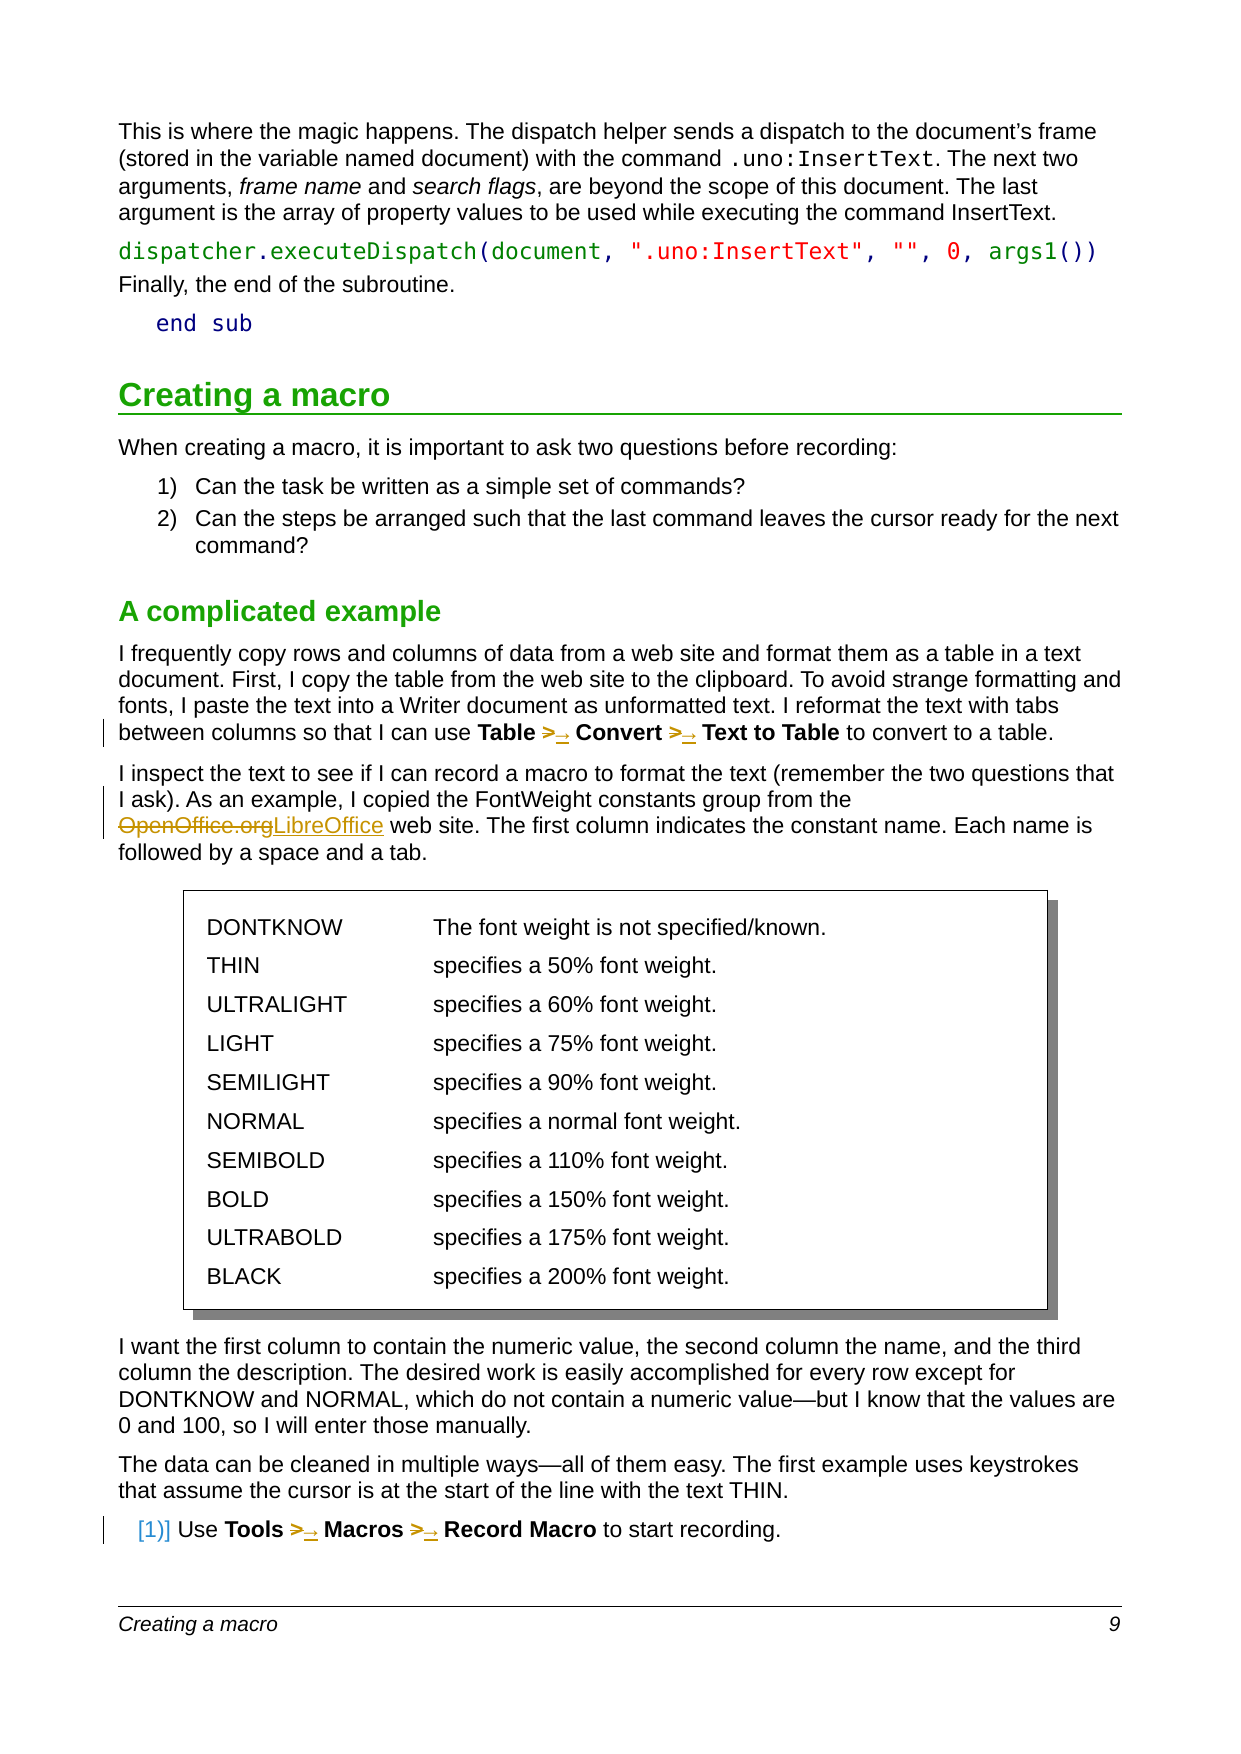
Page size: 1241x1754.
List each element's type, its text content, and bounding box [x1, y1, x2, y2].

text dispatcher.executeDispatch(document, ".uno:InsertText", "", 0, args1()) [118, 238, 1134, 265]
list Use Tools → Macros → Record Macro to start recording. [177, 1516, 1122, 1544]
text I inspect the text to see if I can record a macro to format the text (remember the two questions that I ask). As an example, I copied the FontWeight constants group from the LibreOffice web site. The first column indicates the constant name. Each name is followed by a space and a tab. [118, 759, 1122, 865]
text end sub [156, 310, 1122, 336]
text SEMIBOLD specifies a 110% font weight. [184, 1147, 1047, 1173]
text BLACK specifies a 200% font weight. [184, 1263, 1047, 1289]
text LIGHT specifies a 75% font weight. [184, 1030, 1047, 1056]
text The data can be cleaned in multiple ways—all of them easy. The first example uses keystrokes that assume the cursor is at the start of the line with the text THIN. [118, 1451, 1122, 1503]
text Finally, the end of the subroutine. [118, 271, 1122, 297]
text This is where the magic happens. The dispatch helper sends a dispatch to the document’s frame (stored in the variable named document) with the command .uno:InsertText. The next two arguments, frame name and search flags, are beyond the scope of this document. The last argument is the array of property values to be used while executing the command InsertText. [118, 118, 1122, 226]
text DONTKNOW The font weight is not specified/known. [184, 913, 1047, 940]
text ULTRALIGHT specifies a 60% font weight. [184, 991, 1047, 1018]
text When creating a macro, it is important to ask two questions before recording: [118, 434, 1122, 460]
text BOLD specifies a 150% font weight. [184, 1186, 1047, 1212]
subtitle A complicated example [118, 594, 1122, 627]
text I frequently copy rows and columns of data from a web site and format them as a table in a text document. First, I copy the table from the web site to the clipboard. To avoid strange formatting and fonts, I paste the text into a Writer document as unformatted text. I reformat the text with tabs between columns so that I can use Table → Convert → Text to Table to convert to a table. [118, 639, 1122, 747]
text NORMAL specifies a normal font weight. [184, 1108, 1047, 1134]
text I want the first column to contain the numeric value, the second column the name, and the third column the description. The desired work is easily accomplished for every row except for DONTKNOW and NORMAL, which do not contain a numeric value—but I know that the values are 0 and 100, so I will enter those manually. [118, 1333, 1122, 1438]
list Can the steps be arranged such that the last command leaves the cursor ready for the next command? [177, 505, 1122, 558]
list Can the task be written as a simple set of commands? [177, 473, 1122, 499]
text SEMILIGHT specifies a 90% font weight. [184, 1069, 1047, 1095]
text ULTRABOLD specifies a 175% font weight. [184, 1224, 1047, 1251]
text THIN specifies a 50% font weight. [184, 952, 1047, 979]
subtitle Creating a macro [118, 374, 1122, 413]
